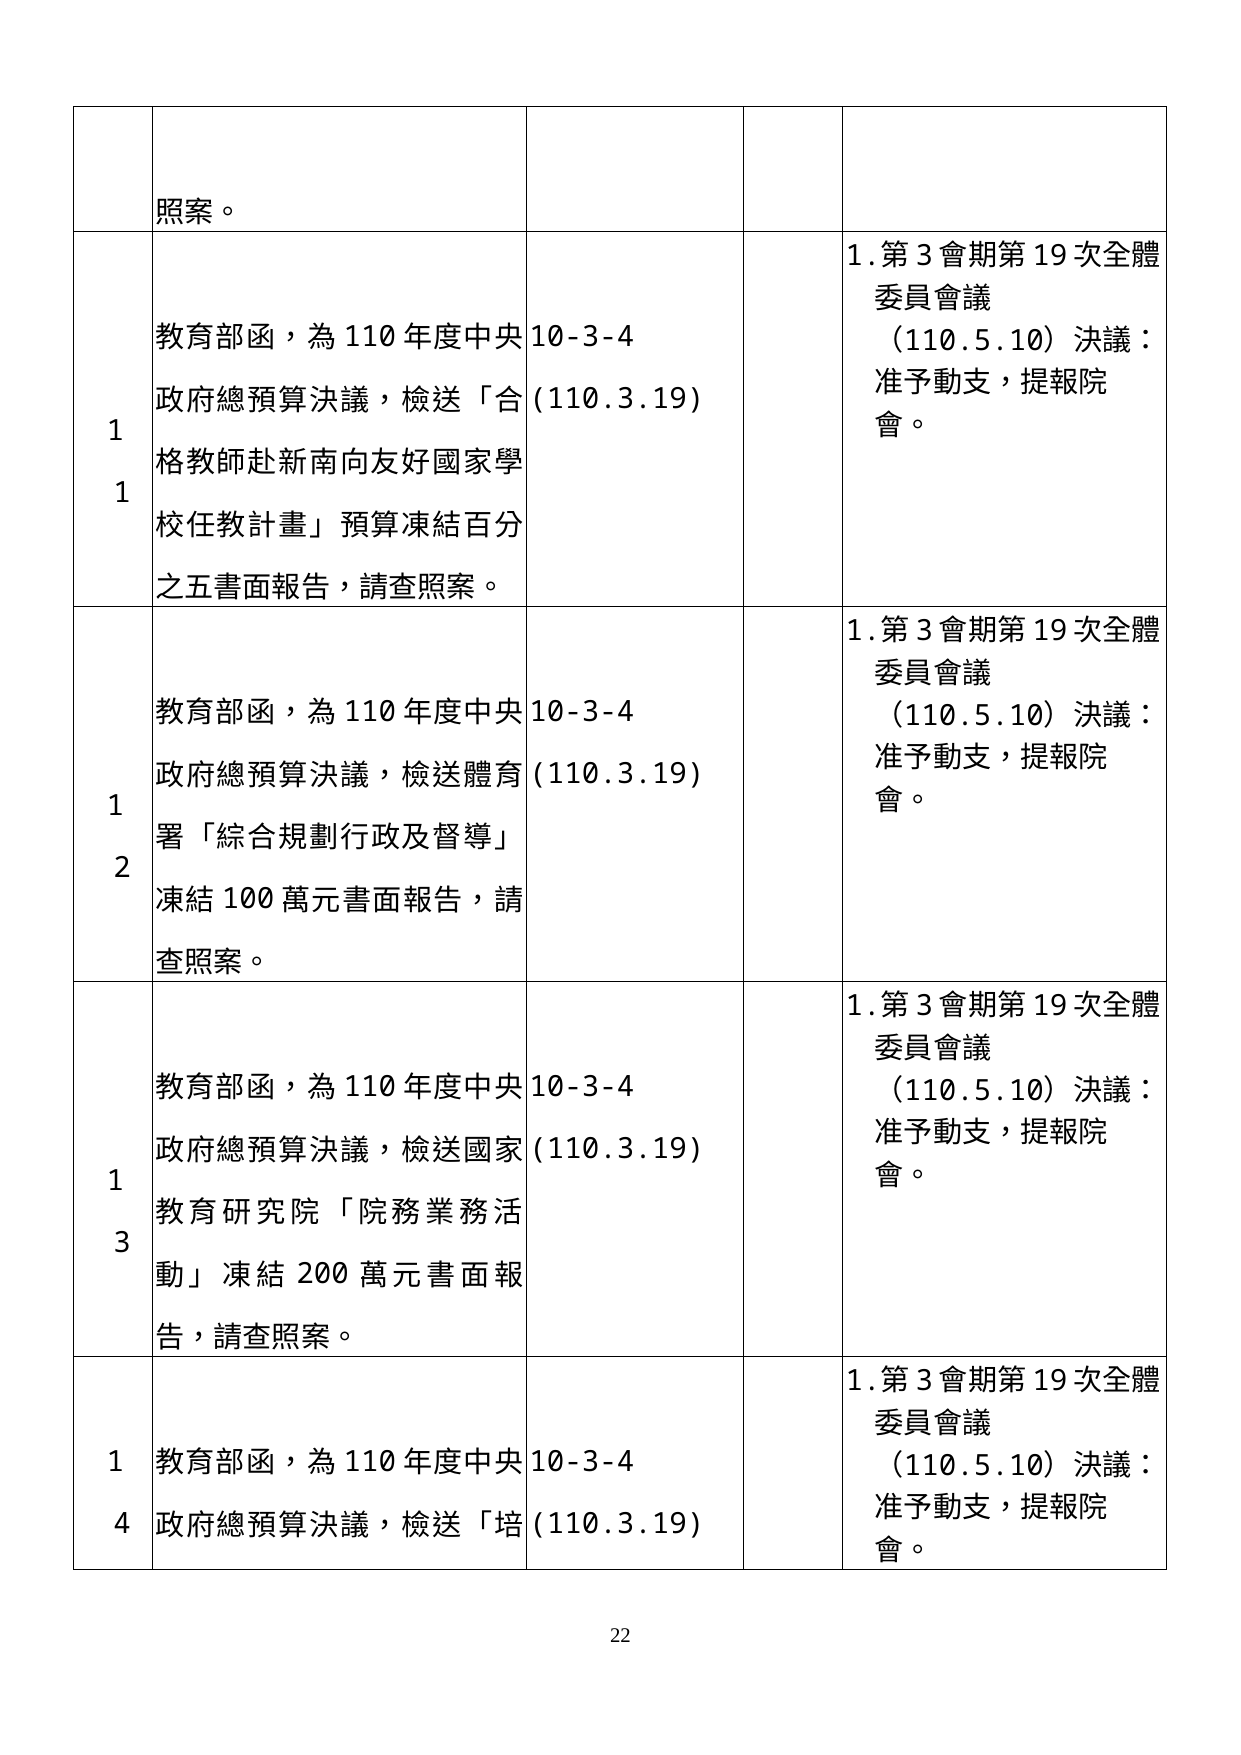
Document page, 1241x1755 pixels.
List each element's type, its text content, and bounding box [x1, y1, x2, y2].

table_cell 10-3-4 (110.3.19) [527, 1357, 743, 1569]
table_cell 1.第3會期第19次全體委員會議（110.5.10）決議：准予動支，提報院會。 [843, 1357, 1166, 1569]
table_cell 教育部函，為110年度中央政府總預算決議，檢送體育署「綜合規劃行政及督導」凍結100萬元書面報告，請查照案。 [153, 607, 526, 981]
table_cell [744, 982, 842, 1356]
table_cell 1.第3會期第19次全體委員會議（110.5.10）決議：准予動支，提報院會。 [843, 982, 1166, 1356]
table_cell 教育部函，為110年度中央政府總預算決議，檢送「培 [153, 1357, 526, 1569]
table_cell [843, 107, 1166, 231]
table_cell 10-3-4 (110.3.19) [527, 982, 743, 1356]
table_cell 10-3-4 (110.3.19) [527, 232, 743, 606]
table_cell 10-3-4 (110.3.19) [527, 607, 743, 981]
table_cell [74, 107, 152, 231]
table_cell [74, 232, 152, 606]
table_cell 教育部函，為110年度中央政府總預算決議，檢送國家教育研究院「院務業務活動」凍結200萬元書面報告，請查照案。 [153, 982, 526, 1356]
table_cell [74, 1357, 152, 1569]
table_cell [74, 982, 152, 1356]
table_cell 1.第3會期第19次全體委員會議（110.5.10）決議：准予動支，提報院會。 [843, 607, 1166, 981]
table_cell 照案。 [153, 107, 526, 231]
table_cell 1.第3會期第19次全體委員會議（110.5.10）決議：准予動支，提報院會。 [843, 232, 1166, 606]
table_cell [744, 607, 842, 981]
table_cell [744, 1357, 842, 1569]
table_cell [527, 107, 743, 231]
table_cell [744, 232, 842, 606]
table_cell 教育部函，為110年度中央政府總預算決議，檢送「合格教師赴新南向友好國家學校任教計畫」預算凍結百分之五書面報告，請查照案。 [153, 232, 526, 606]
table_cell [744, 107, 842, 231]
table_cell [74, 607, 152, 981]
